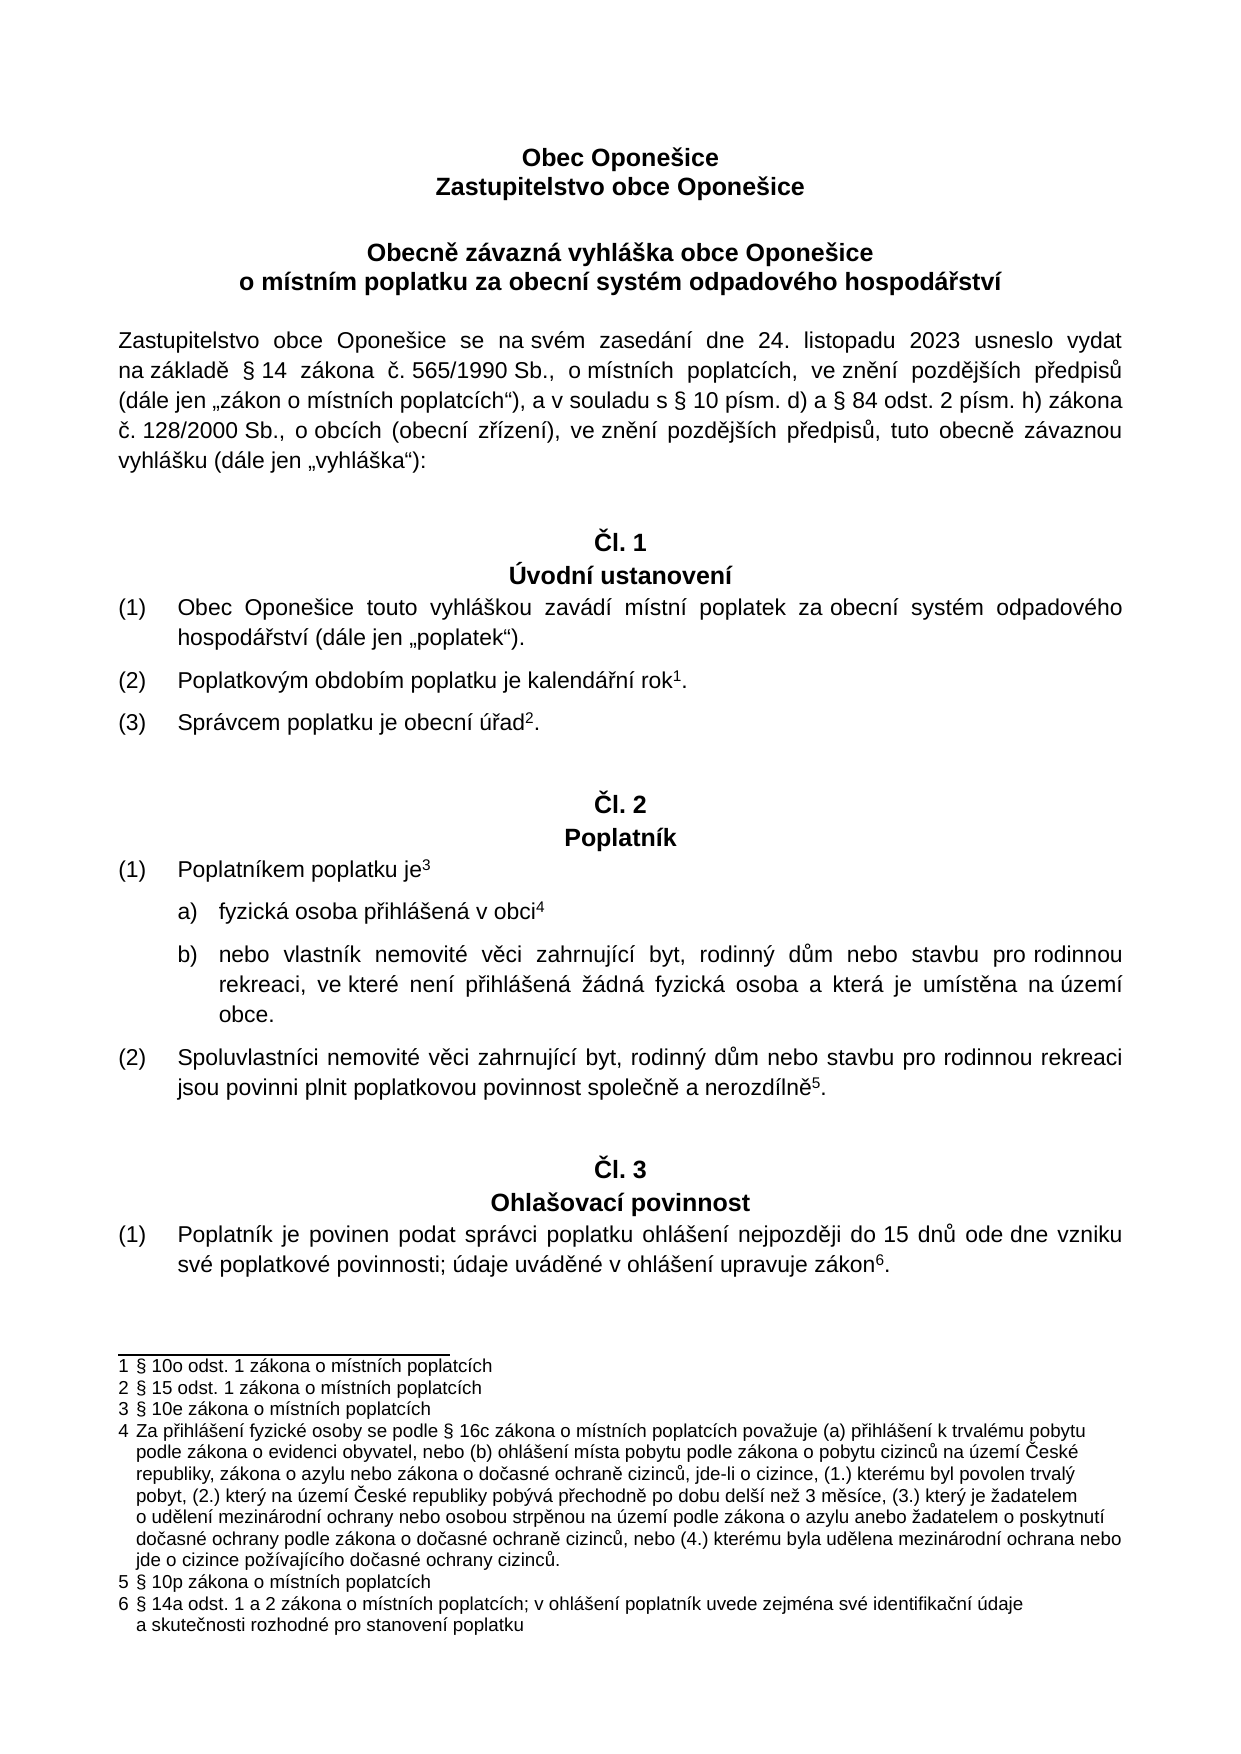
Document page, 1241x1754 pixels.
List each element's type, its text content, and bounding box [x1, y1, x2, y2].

list Poplatník je povinen podat správci poplatku ohlášení nejpozději do 15 dnů ode dne vzniku své poplatkové povinnosti; údaje uváděné v ohlášení upravuje zákon. [118, 1221, 1122, 1277]
list fyzická osoba přihlášená v obci [177, 898, 1122, 925]
list Spoluvlastníci nemovité věci zahrnující byt, rodinný dům nebo stavbu pro rodinnou rekreaci jsou povinni plnit poplatkovou povinnost společně a nerozdílně. [118, 1044, 1122, 1101]
subtitle Čl. 1 Úvodní ustanovení [118, 528, 1122, 589]
list Za přihlášení fyzické osoby se podle § 16c zákona o místních poplatcích považuje (a) přihlášení k trvalému pobytu podle zákona o evidenci obyvatel, nebo (b) ohlášení místa pobytu podle zákona o pobytu cizinců na území České republiky, zákona o azylu nebo zákona o dočasné ochraně cizinců, jde-li o cizince, (1.) kterému byl povolen trvalý pobyt, (2.) který na území České republiky pobývá přechodně po dobu delší než 3 měsíce, (3.) který je žadatelem o udělení mezinárodní ochrany nebo osobou strpěnou na území podle zákona o azylu anebo žadatelem o poskytnutí dočasné ochrany podle zákona o dočasné ochraně cizinců, nebo (4.) kterému byla udělena mezinárodní ochrana nebo jde o cizince požívajícího dočasné ochrany cizinců. [118, 1420, 1122, 1571]
text Obec Oponešice Zastupitelstvo obce Oponešice [118, 143, 1122, 201]
list Správcem poplatku je obecní úřad. [118, 709, 1122, 736]
list § 15 odst. 1 zákona o místních poplatcích [118, 1377, 1122, 1398]
subtitle Čl. 3 Ohlašovací povinnost [118, 1154, 1122, 1216]
list § 10e zákona o místních poplatcích [118, 1398, 1122, 1420]
list Poplatkovým obdobím poplatku je kalendářní rok. [118, 667, 1122, 693]
text Zastupitelstvo obce Oponešice se na svém zasedání dne 24. listopadu 2023 usneslo vydat na základě § 14 zákona č. 565/1990 Sb., o místních poplatcích, ve znění pozdějších předpisů (dále jen „zákon o místních poplatcích“), a v souladu s § 10 písm. d) a § 84 odst. 2 písm. h) zákona č. 128/2000 Sb., o obcích (obecní zřízení), ve znění pozdějších předpisů, tuto obecně závaznou vyhlášku (dále jen „vyhláška“): [118, 327, 1122, 474]
list Poplatníkem poplatku je [118, 856, 1122, 882]
list nebo vlastník nemovité věci zahrnující byt, rodinný dům nebo stavbu pro rodinnou rekreaci, ve které není přihlášená žádná fyzická osoba a která je umístěna na území obce. [177, 941, 1122, 1028]
list § 10o odst. 1 zákona o místních poplatcích [118, 1355, 1122, 1377]
list Obec Oponešice touto vyhláškou zavádí místní poplatek za obecní systém odpadového hospodářství (dále jen „poplatek“). [118, 594, 1122, 650]
list § 14a odst. 1 a 2 zákona o místních poplatcích; v ohlášení poplatník uvede zejména své identifikační údaje a skutečnosti rozhodné pro stanovení poplatku [118, 1592, 1122, 1635]
subtitle Čl. 2 Poplatník [118, 789, 1122, 851]
list § 10p zákona o místních poplatcích [118, 1571, 1122, 1592]
subtitle Obecně závazná vyhláška obce Oponešice o místním poplatku za obecní systém odpadového hospodářství [118, 238, 1122, 295]
